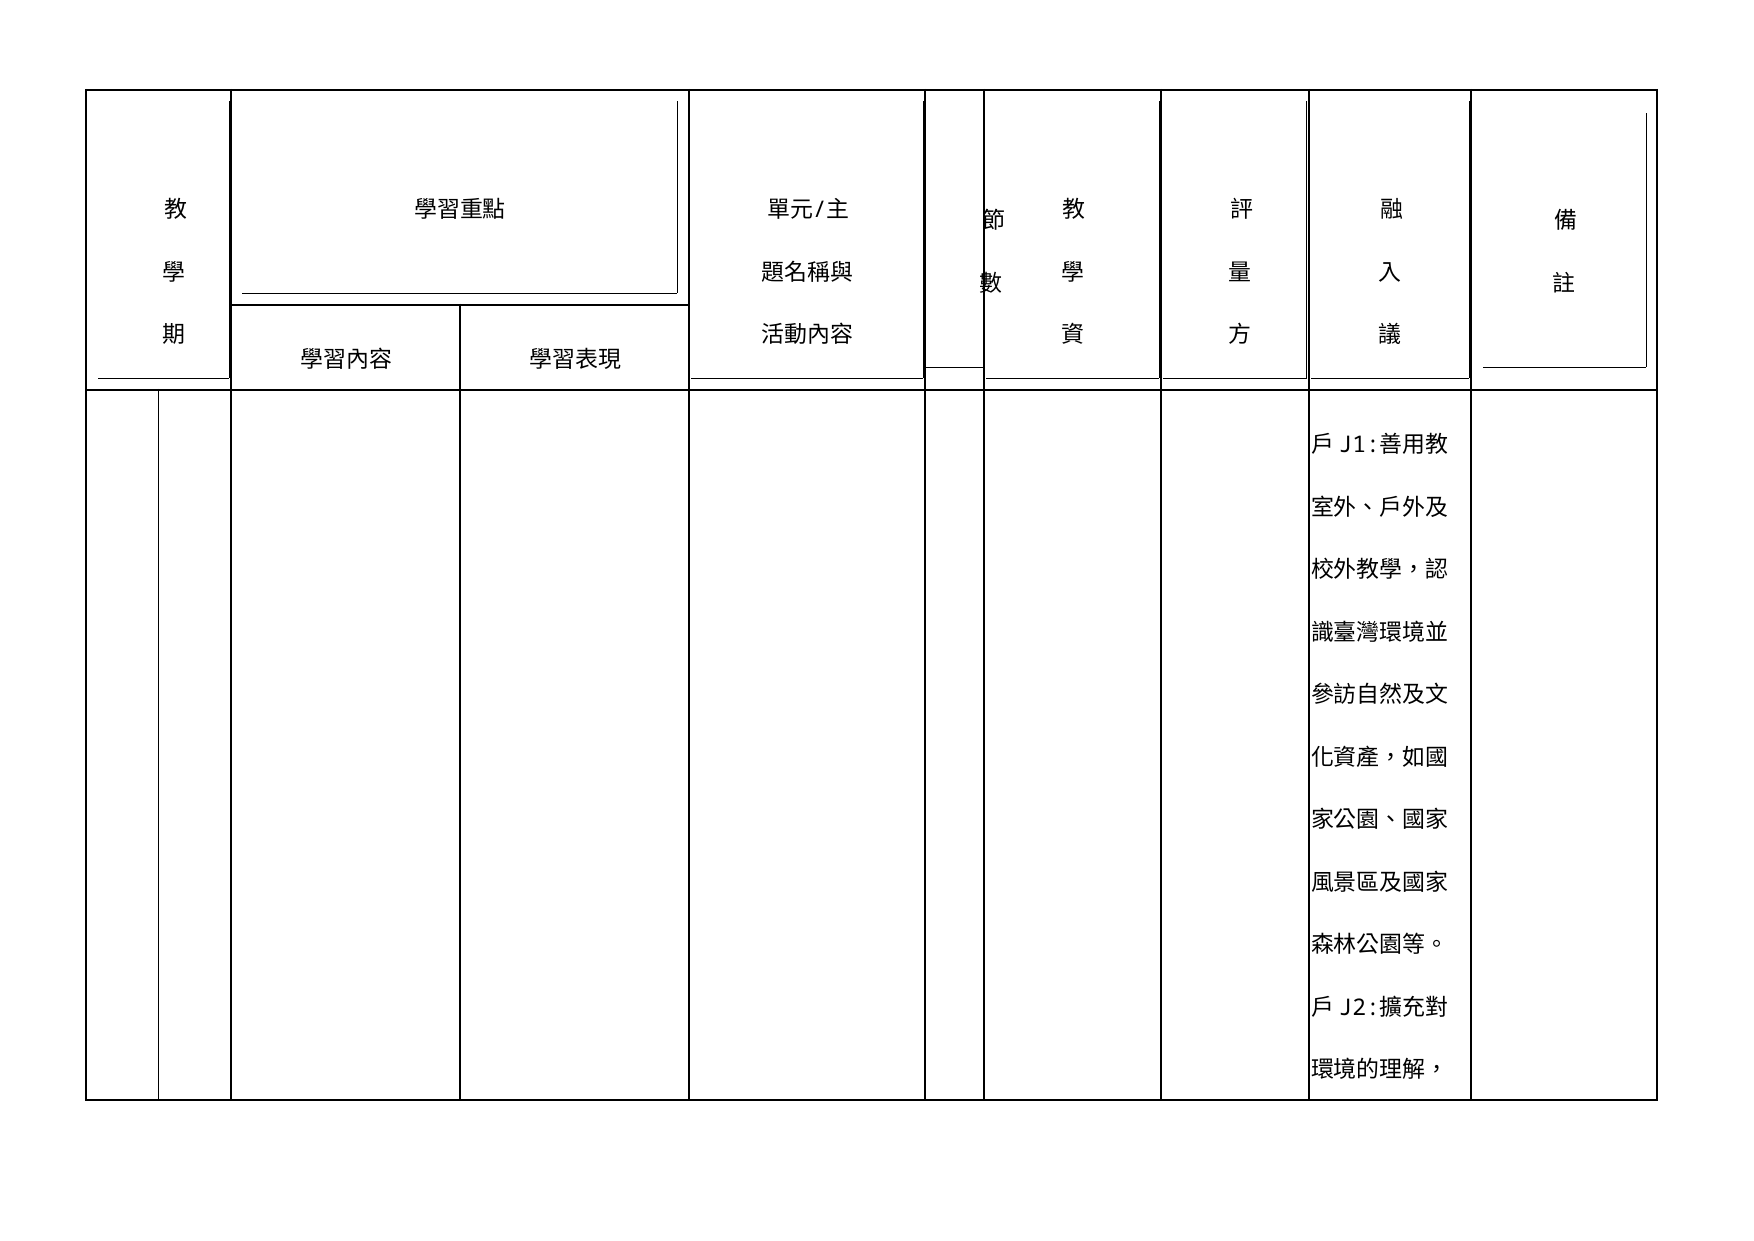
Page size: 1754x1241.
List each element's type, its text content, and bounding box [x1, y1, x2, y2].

table_header 學習重點 [232, 91, 688, 303]
table_cell 11/29-12/3 [159, 391, 230, 1099]
table_cell 1. 教學資源光碟 [985, 391, 1160, 1099]
table_cell [87, 391, 158, 1099]
table_cell [926, 391, 983, 1099]
table_header 節數 [926, 368, 983, 389]
table_header 備註 [1472, 91, 1656, 389]
table_cell [461, 391, 688, 1099]
table_cell 學習表現 [461, 306, 688, 389]
table_header 融入議題 [1310, 91, 1470, 389]
table_header 教學資源/學習策略 [985, 91, 1160, 389]
table_header 評量方式 [1162, 91, 1308, 389]
table_cell 1. 紙筆測驗 2. 口頭詢問 3. 互相討論 4. 作業 [1162, 391, 1308, 1099]
table_header 單元/主題名稱與活動內容 [690, 91, 924, 389]
table_header 教學期程 [87, 91, 230, 389]
table_cell [690, 391, 924, 1099]
table_header 節數 [926, 91, 983, 367]
table_cell [232, 391, 459, 1099]
table_cell 【閱讀素養教育】 閱J1:發展多元文本的閱讀策略。 閱J3:理解學科知識內的重要詞彙的意涵，並懂得如何運用該詞彙與他人進行溝通。 閱J4:除紙本閱讀之外，依學習需求選擇適當的閱讀媒材，並了解如何利用適當的管道獲得文本資源。 閱J8:在學習上遇到問題時，願意尋找課外資料，解決困難。 【戶外教育】 戶J1:善用教室外、戶外及校外教學，認識臺灣環境並參訪自然及文化資產，如國家公園、國家風景區及國家森林公園等。 戶J2:擴充對環境的理解，運用所學的知識到生活當中，具備觀察、描述、測量、紀錄的能力。 戶J3:理解知識與生活環境的關係，獲得心靈的喜悅，培養積極面對挑戰的能力與態度。 [1310, 391, 1470, 1099]
table_cell 學習內容 [232, 306, 459, 389]
table_cell [1472, 391, 1656, 1099]
